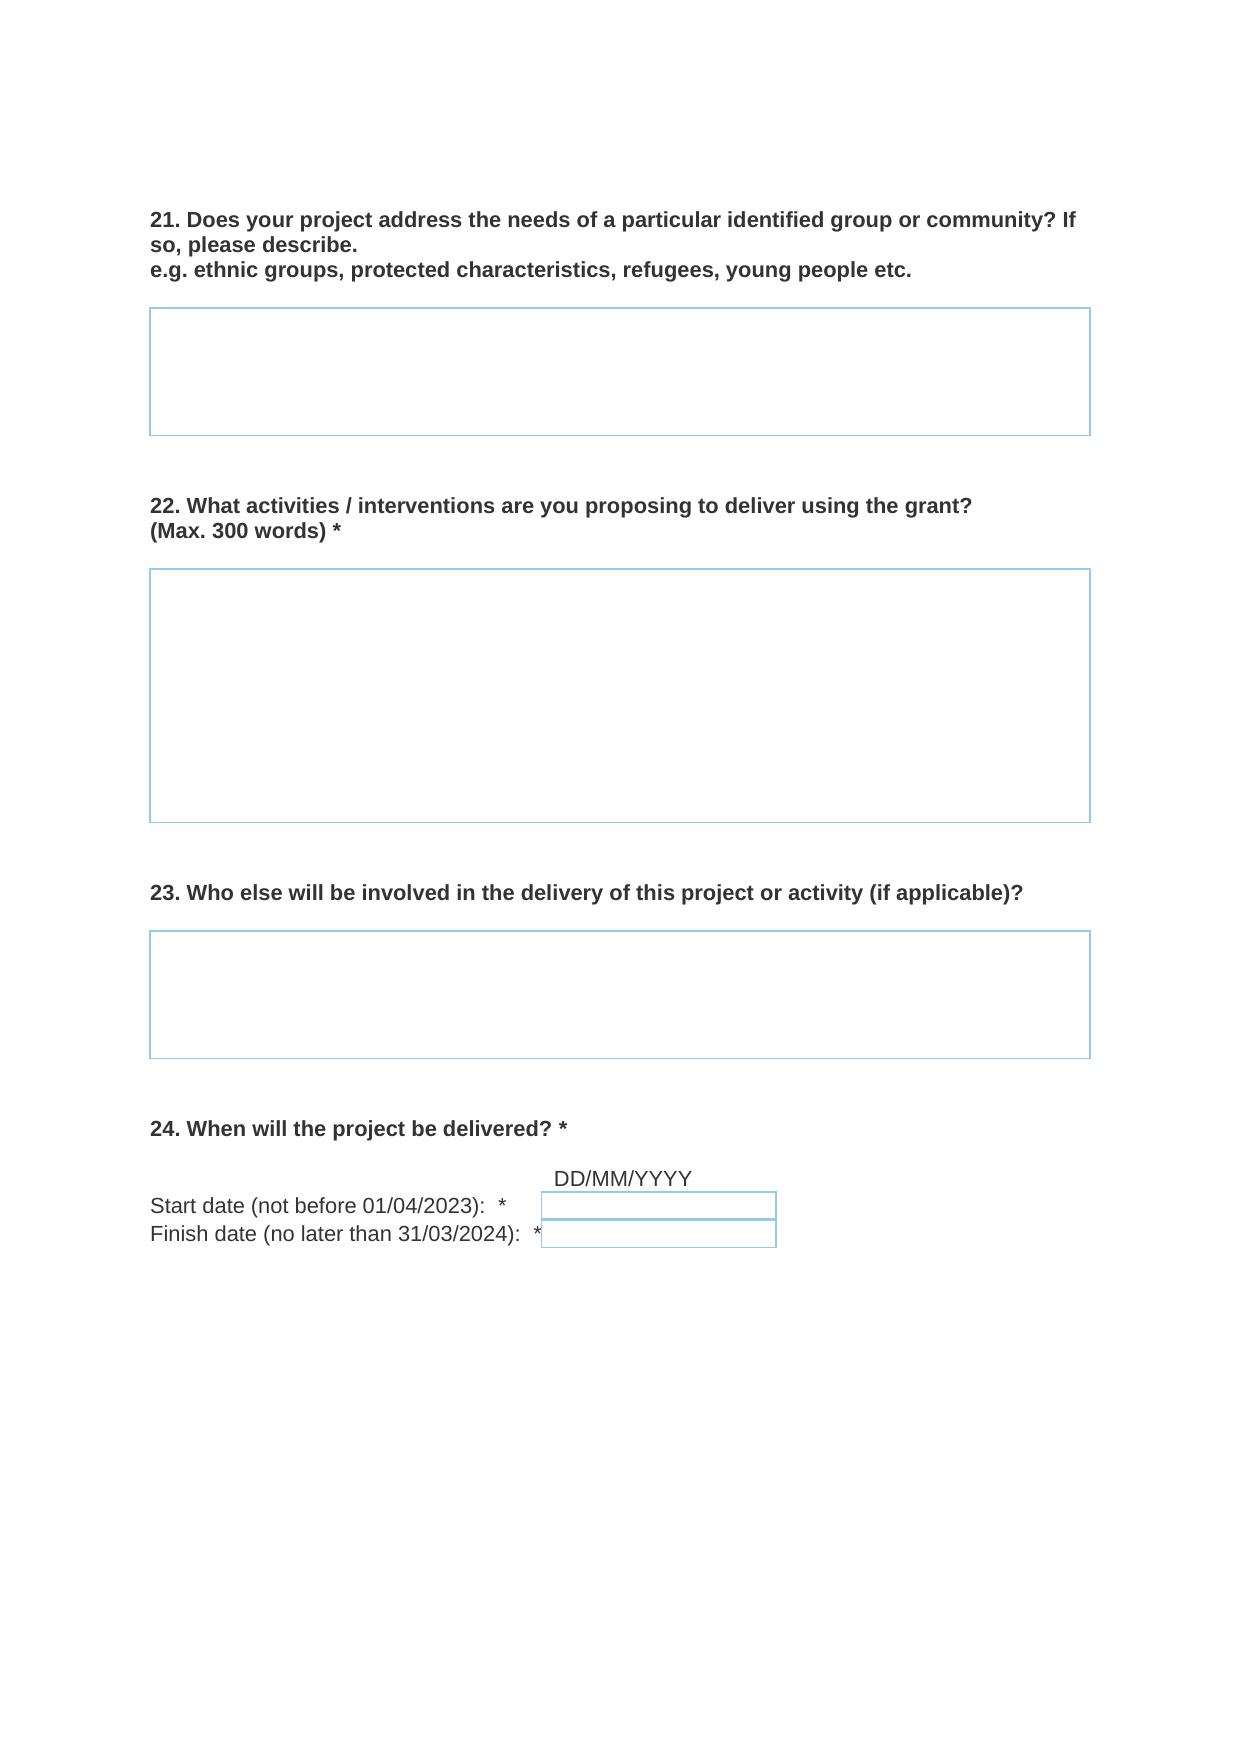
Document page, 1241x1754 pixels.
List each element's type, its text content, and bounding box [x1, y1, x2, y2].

table_header [151, 309, 1089, 435]
table_header DD/MM/YYYY [542, 1166, 778, 1191]
subtitle 22. What activities / interventions are you proposing to deliver using the grant? (Max. 300 words) * [150, 493, 1090, 543]
table_cell Finish date (no later than 31/03/2024): * [150, 1220, 541, 1248]
subtitle 24. When will the project be delivered? * [150, 1116, 1090, 1141]
table_header [778, 1166, 784, 1191]
table_header [542, 1193, 775, 1218]
table_cell Start date (not before 01/04/2023): * [150, 1191, 541, 1220]
table_header [542, 1221, 775, 1246]
table_header [151, 570, 1089, 822]
table_cell [778, 1220, 784, 1248]
table_header [151, 932, 1089, 1058]
table_header [150, 1166, 542, 1191]
subtitle 23. Who else will be involved in the delivery of this project or activity (if applicable)? [150, 880, 1090, 905]
table_cell [778, 1191, 784, 1220]
subtitle 21. Does your project address the needs of a particular identified group or community? If so, please describe. e.g. ethnic groups, protected characteristics, refugees, young people etc. [150, 206, 1090, 282]
